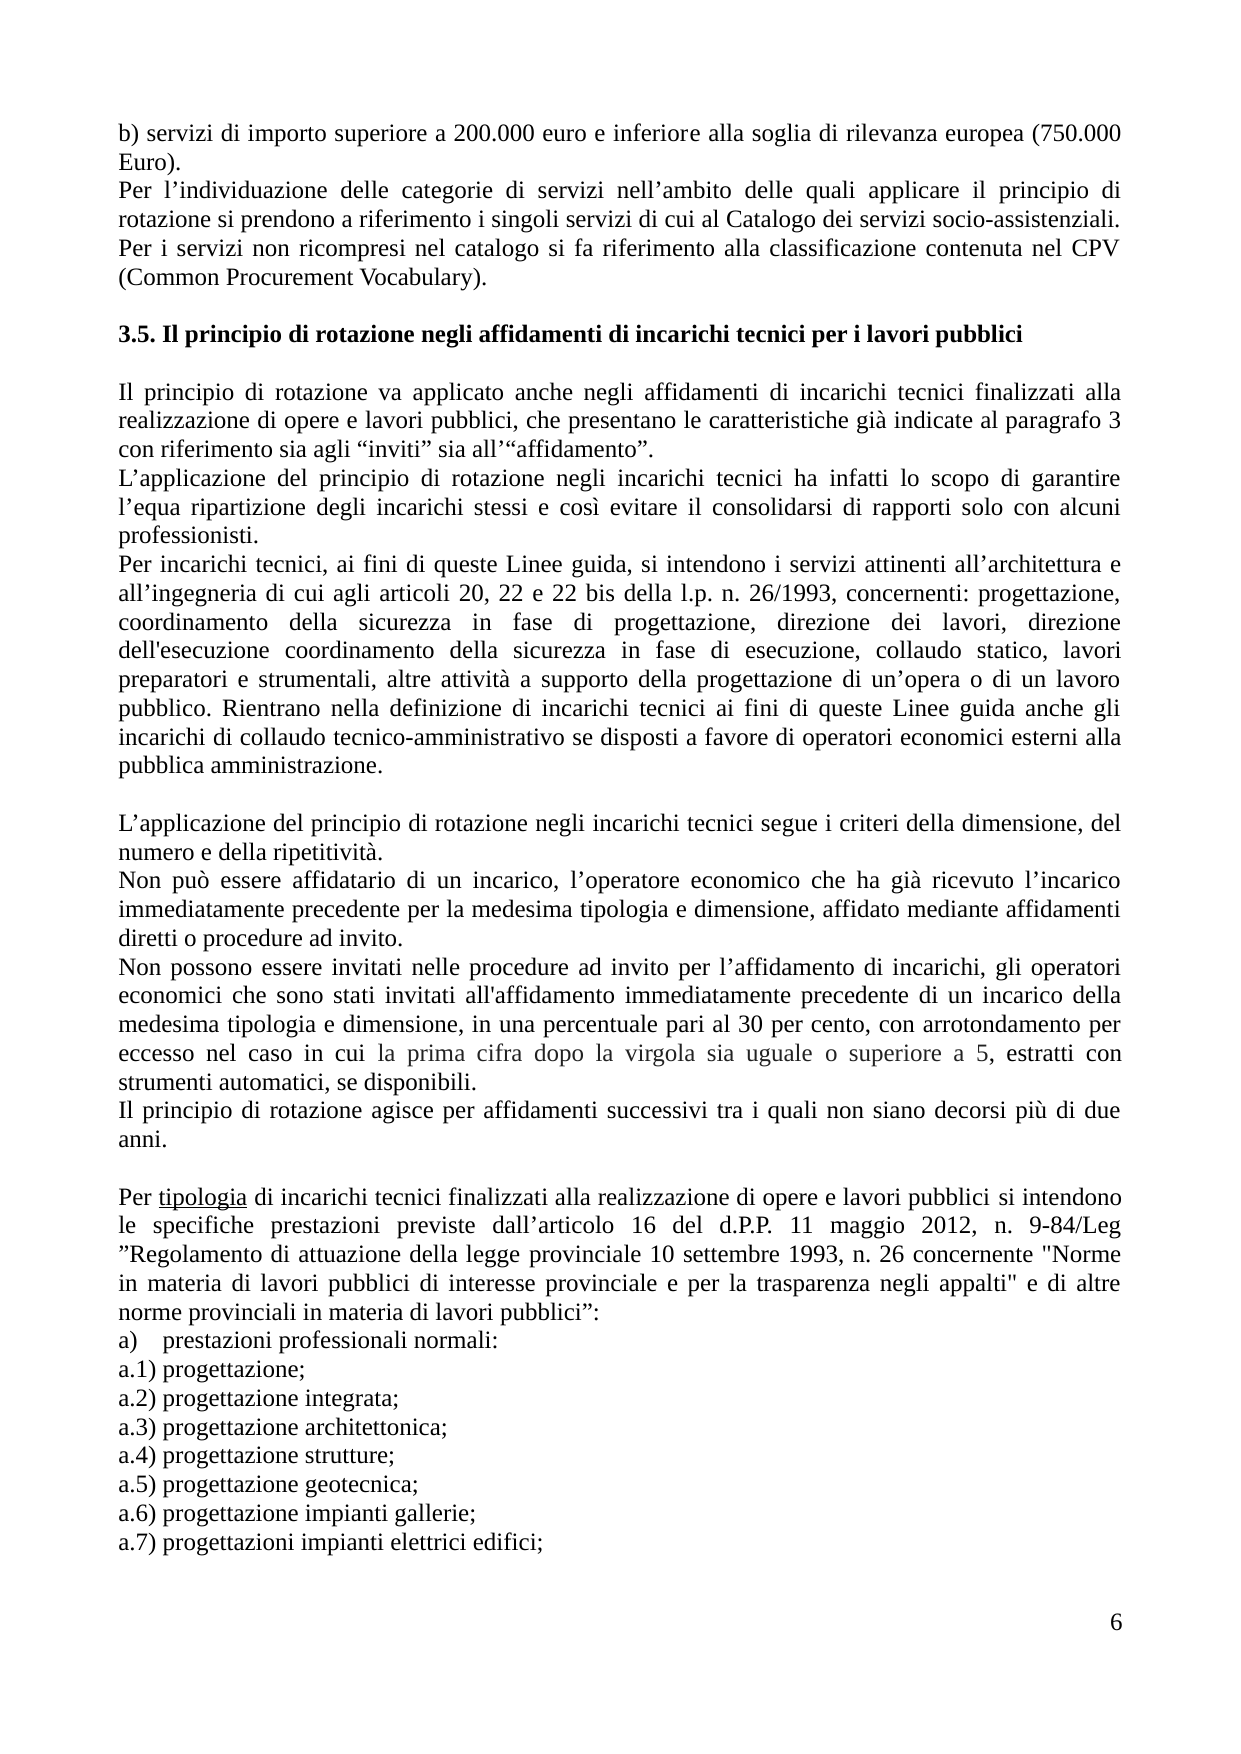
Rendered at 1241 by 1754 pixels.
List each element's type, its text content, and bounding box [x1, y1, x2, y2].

text b) servizi di importo superiore a 200.000 euro e inferiore alla soglia di rilevanza europea (750.000 Euro). [118, 118, 1122, 176]
text a.5) progettazione geotecnica; [118, 1469, 1122, 1498]
text Per tipologia di incarichi tecnici finalizzati alla realizzazione di opere e lavori pubblici si intendono le specifiche prestazioni previste dall’articolo 16 del d.P.P. 11 maggio 2012, n. 9-84/Leg ”Regolamento di attuazione della legge provinciale 10 settembre 1993, n. 26 concernente "Norme in materia di lavori pubblici di interesse provinciale e per la trasparenza negli appalti" e di altre norme provinciali in materia di lavori pubblici”: [118, 1182, 1122, 1326]
text a) prestazioni professionali normali: [118, 1326, 1122, 1354]
text a.6) progettazione impianti gallerie; [118, 1498, 1122, 1527]
text a.1) progettazione; [118, 1354, 1122, 1383]
text L’applicazione del principio di rotazione negli incarichi tecnici segue i criteri della dimensione, del numero e della ripetitività. [118, 808, 1122, 866]
text a.4) progettazione strutture; [118, 1441, 1122, 1469]
text Non può essere affidatario di un incarico, l’operatore economico che ha già ricevuto l’incarico immediatamente precedente per la medesima tipologia e dimensione, affidato mediante affidamenti diretti o procedure ad invito. [118, 866, 1122, 952]
text Per incarichi tecnici, ai fini di queste Linee guida, si intendono i servizi attinenti all’architettura e all’ingegneria di cui agli articoli 20, 22 e 22 bis della l.p. n. 26/1993, concernenti: progettazione, coordinamento della sicurezza in fase di progettazione, direzione dei lavori, direzione dell'esecuzione coordinamento della sicurezza in fase di esecuzione, collaudo statico, lavori preparatori e strumentali, altre attività a supporto della progettazione di un’opera o di un lavoro pubblico. Rientrano nella definizione di incarichi tecnici ai fini di queste Linee guida anche gli incarichi di collaudo tecnico-amministrativo se disposti a favore di operatori economici esterni alla pubblica amministrazione. [118, 549, 1122, 779]
text 3.5. Il principio di rotazione negli affidamenti di incarichi tecnici per i lavori pubblici [118, 319, 1122, 348]
text Il principio di rotazione va applicato anche negli affidamenti di incarichi tecnici finalizzati alla realizzazione di opere e lavori pubblici, che presentano le caratteristiche già indicate al paragrafo 3 con riferimento sia agli “inviti” sia all’“affidamento”. [118, 377, 1122, 463]
text a.3) progettazione architettonica; [118, 1412, 1122, 1441]
text Non possono essere invitati nelle procedure ad invito per l’affidamento di incarichi, gli operatori economici che sono stati invitati all'affidamento immediatamente precedente di un incarico della medesima tipologia e dimensione, in una percentuale pari al 30 per cento, con arrotondamento per eccesso nel caso in cui la prima cifra dopo la virgola sia uguale o superiore a 5, estratti con strumenti automatici, se disponibili. [118, 952, 1122, 1096]
text a.2) progettazione integrata; [118, 1383, 1122, 1412]
text a.7) progettazioni impianti elettrici edifici; [118, 1527, 1122, 1556]
text L’applicazione del principio di rotazione negli incarichi tecnici ha infatti lo scopo di garantire l’equa ripartizione degli incarichi stessi e così evitare il consolidarsi di rapporti solo con alcuni professionisti. [118, 463, 1122, 549]
text Il principio di rotazione agisce per affidamenti successivi tra i quali non siano decorsi più di due anni. [118, 1096, 1122, 1153]
text Per l’individuazione delle categorie di servizi nell’ambito delle quali applicare il principio di rotazione si prendono a riferimento i singoli servizi di cui al Catalogo dei servizi socio-assistenziali. Per i servizi non ricompresi nel catalogo si fa riferimento alla classificazione contenuta nel CPV (Common Procurement Vocabulary). [118, 176, 1122, 291]
